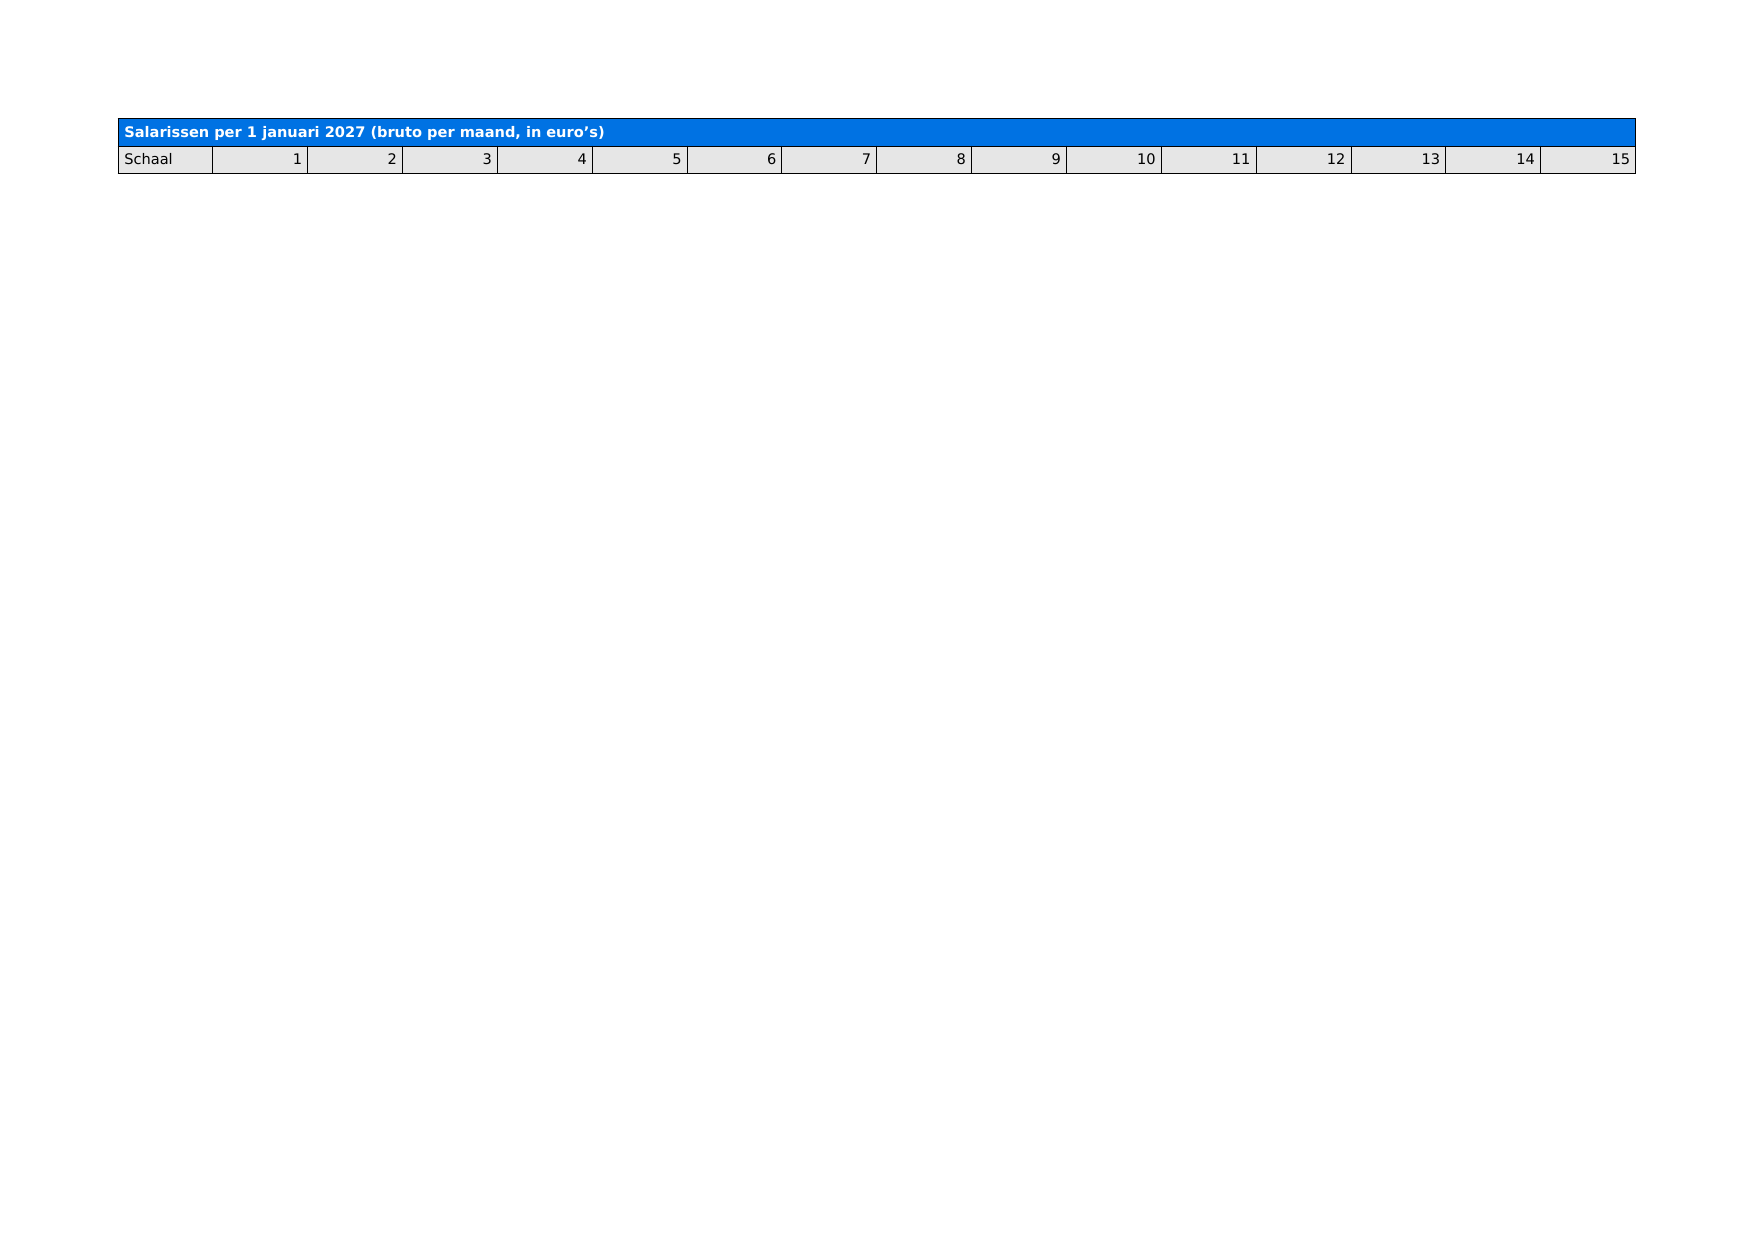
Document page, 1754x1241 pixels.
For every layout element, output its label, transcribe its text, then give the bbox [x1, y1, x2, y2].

table_header Salarissen per 1 januari 2027 (bruto per maand, in euro’s) [119, 119, 1635, 146]
table_cell Schaal [119, 147, 212, 173]
table_cell 2 [308, 147, 402, 173]
table_cell 15 [1541, 147, 1635, 173]
table_cell 11 [1162, 147, 1256, 173]
table_cell 13 [1352, 147, 1445, 173]
table_cell 1 [213, 147, 307, 173]
table_cell 9 [972, 147, 1066, 173]
table_cell 12 [1257, 147, 1351, 173]
table_cell 4 [498, 147, 592, 173]
table_cell 6 [688, 147, 781, 173]
table_cell 7 [782, 147, 876, 173]
table_cell 5 [593, 147, 687, 173]
table_cell 3 [403, 147, 497, 173]
table_cell 10 [1067, 147, 1161, 173]
table_cell 8 [877, 147, 971, 173]
table_cell 14 [1446, 147, 1540, 173]
